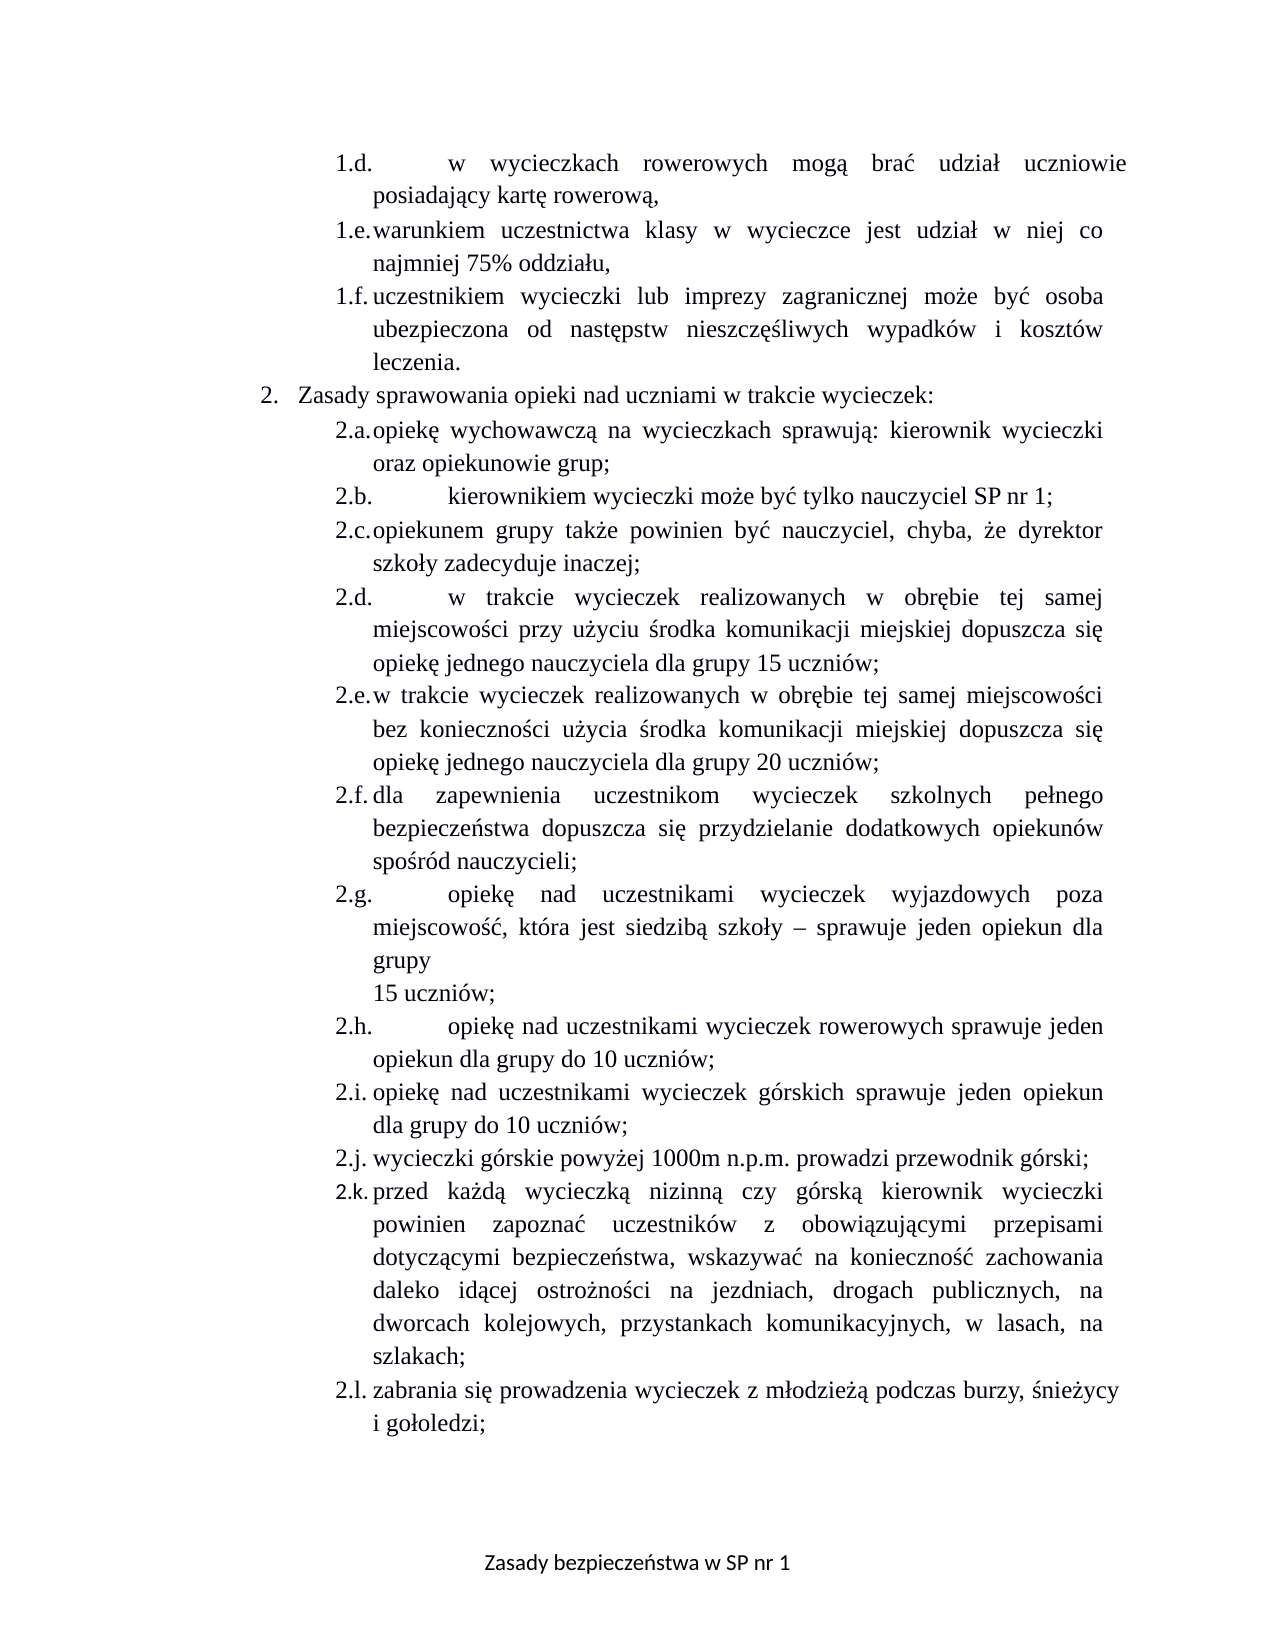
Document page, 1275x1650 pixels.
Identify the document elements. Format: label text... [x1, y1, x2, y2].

list opiekunem grupy także powinien być nauczyciel, chyba, że dyrektor szkoły zadecyduje inaczej; [335, 516, 1104, 577]
list opiekę nad uczestnikami wycieczek rowerowych sprawuje jeden opiekun dla grupy do 10 uczniów; [335, 1011, 1104, 1073]
list przed każdą wycieczką nizinną czy górską kierownik wycieczki powinien zapoznać uczestników z obowiązującymi przepisami dotyczącymi bezpieczeństwa, wskazywać na konieczność zachowania daleko idącej ostrożności na jezdniach, drogach publicznych, na dworcach kolejowych, przystankach komunikacyjnych, w lasach, na szlakach; [335, 1176, 1104, 1370]
list w trakcie wycieczek realizowanych w obrębie tej samej miejscowości bez konieczności użycia środka komunikacji miejskiej dopuszcza się opiekę jednego nauczyciela dla grupy 20 uczniów; [335, 681, 1104, 775]
list opiekę nad uczestnikami wycieczek wyjazdowych poza miejscowość, która jest siedzibą szkoły – sprawuje jeden opiekun dla grupy 15 uczniów; [335, 879, 1104, 1007]
list kierownikiem wycieczki może być tylko nauczyciel SP nr 1; [335, 481, 1127, 509]
list Zasady sprawowania opieki nad uczniami w trakcie wycieczek: [260, 380, 1127, 409]
list opiekę nad uczestnikami wycieczek górskich sprawuje jeden opiekun dla grupy do 10 uczniów; [335, 1077, 1104, 1139]
list uczestnikiem wycieczki lub imprezy zagranicznej może być osoba ubezpieczona od następstw nieszczęśliwych wypadków i kosztów leczenia. [335, 281, 1104, 376]
list warunkiem uczestnictwa klasy w wycieczce jest udział w niej co najmniej 75% oddziału, [335, 215, 1104, 277]
list wycieczki górskie powyżej 1000m n.p.m. prowadzi przewodnik górski; [335, 1143, 1127, 1172]
list w trakcie wycieczek realizowanych w obrębie tej samej miejscowości przy użyciu środka komunikacji miejskiej dopuszcza się opiekę jednego nauczyciela dla grupy 15 uczniów; [335, 582, 1104, 676]
list w wycieczkach rowerowych mogą brać udział uczniowie posiadający kartę rowerową, [335, 148, 1127, 209]
list zabrania się prowadzenia wycieczek z młodzieżą podczas burzy, śnieżycy i gołoledzi; [335, 1375, 1127, 1437]
list opiekę wychowawczą na wycieczkach sprawują: kierownik wycieczki oraz opiekunowie grup; [335, 415, 1104, 476]
list dla zapewnienia uczestnikom wycieczek szkolnych pełnego bezpieczeństwa dopuszcza się przydzielanie dodatkowych opiekunów spośród nauczycieli; [335, 780, 1104, 874]
